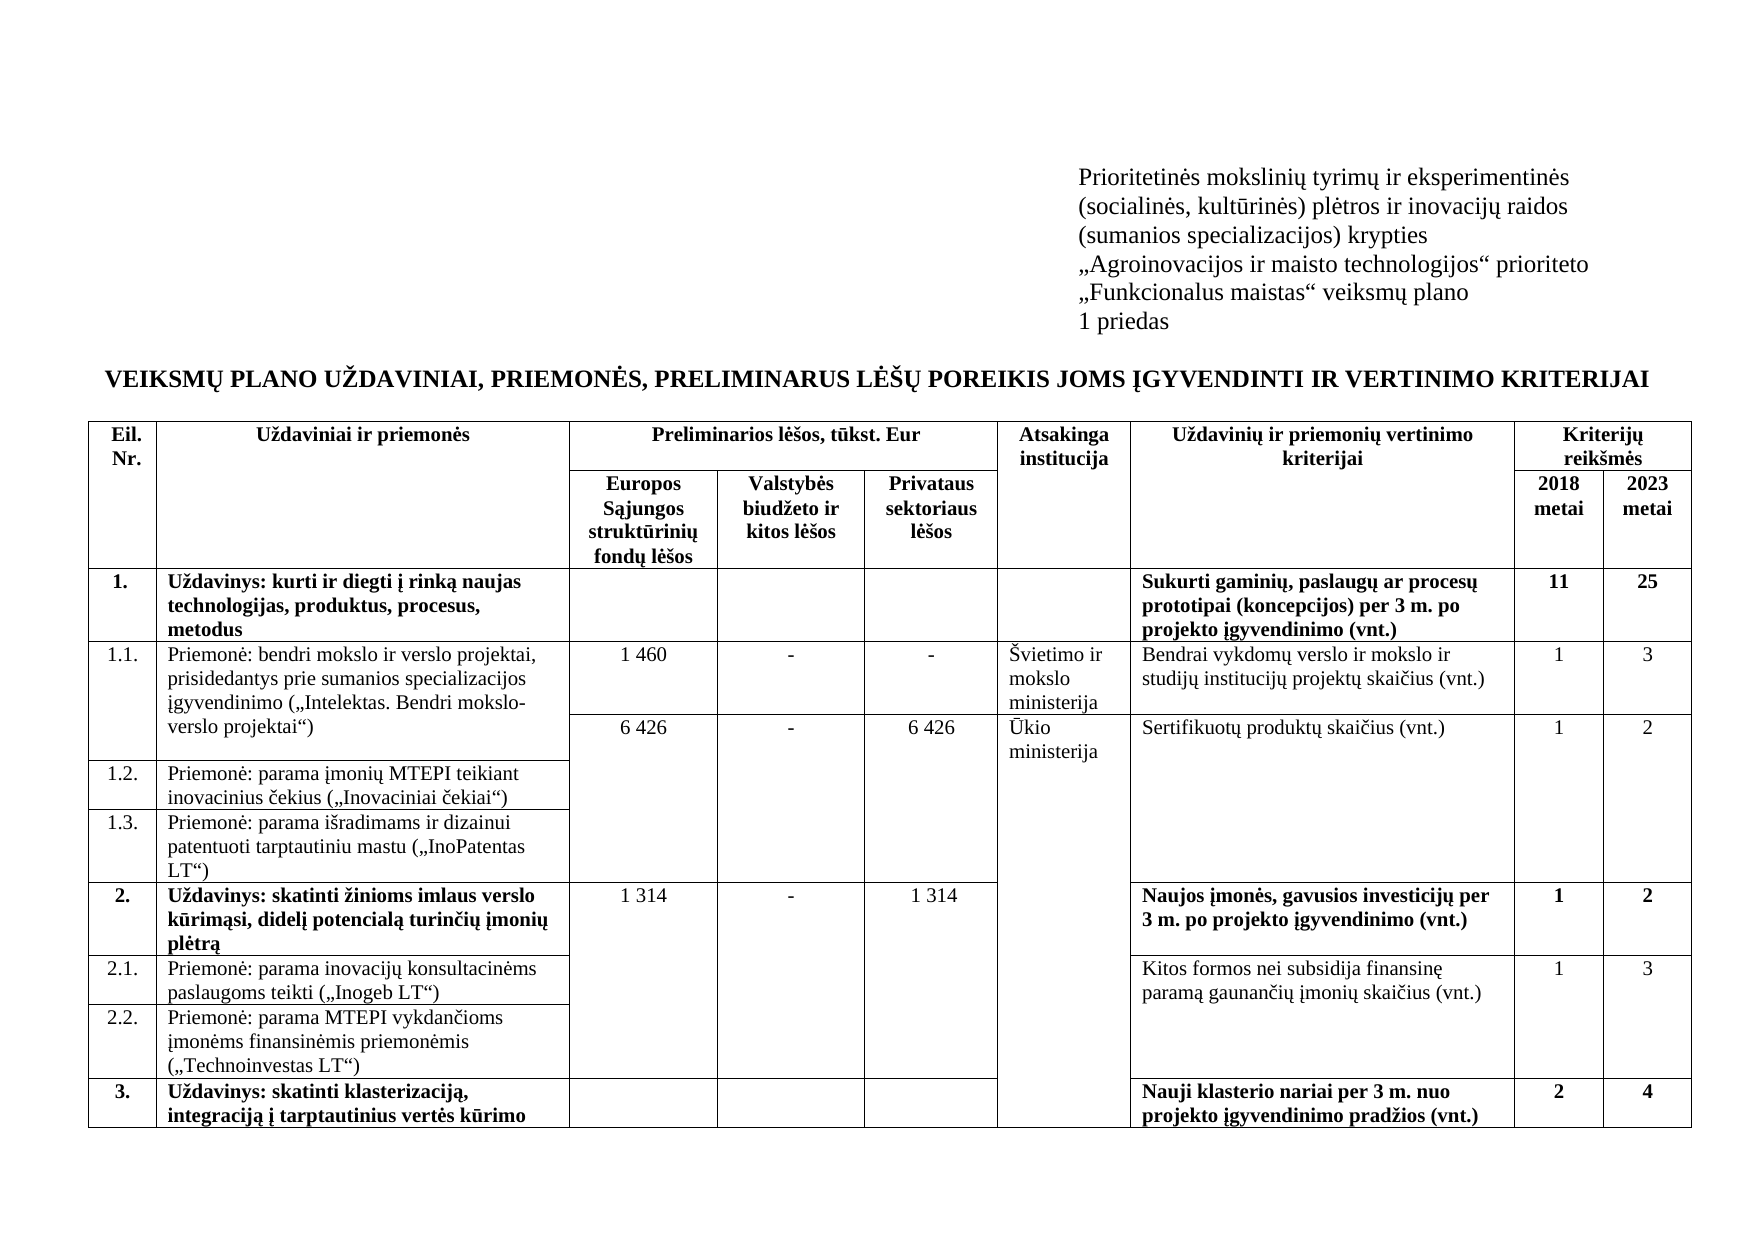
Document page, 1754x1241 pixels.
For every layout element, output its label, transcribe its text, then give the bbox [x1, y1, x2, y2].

text „Agroinovacijos ir maisto technologijos“ prioriteto [89, 249, 1665, 277]
table_cell 1.3. [89, 810, 156, 882]
table_cell Priemonė: parama įmonių MTEPI teikiant inovacinius čekius („Inovaciniai čekiai“) [157, 761, 569, 809]
table_cell - [865, 642, 997, 714]
text VEIKSMŲ PLANO UŽDAVINIAI, priemonĖS, Preliminarus lėšų poreikis JOMS įgyvendinTi IR VERTINIMO KRITERIJAI [89, 364, 1665, 392]
table_cell Priemonė: parama inovacijų konsultacinėms paslaugoms teikti („Inogeb LT“) [157, 956, 569, 1004]
table_cell 1 314 [570, 883, 717, 1077]
table_cell - [718, 883, 864, 1077]
table_cell 2018 metai [1515, 471, 1603, 568]
text (socialinės, kultūrinės) plėtros ir inovacijų raidos [89, 191, 1665, 220]
table_cell 1 460 [570, 642, 717, 714]
table_cell [865, 569, 997, 641]
table_cell [718, 1079, 864, 1127]
table_cell 3 [1604, 956, 1691, 1077]
table_cell Valstybės biudžeto ir kitos lėšos [718, 471, 864, 568]
table_cell Naujos įmonės, gavusios investicijų per 3 m. po projekto įgyvendinimo (vnt.) [1131, 883, 1514, 955]
table_cell 2023 metai [1604, 471, 1691, 568]
table_cell 1.2. [89, 761, 156, 809]
table_cell 1. [89, 569, 156, 641]
table_cell [865, 1079, 997, 1127]
text „Funkcionalus maistas“ veiksmų plano [89, 277, 1665, 306]
table_header Atsakinga institucija [998, 422, 1130, 568]
table_cell Uždavinys: skatinti žinioms imlaus verslo kūrimąsi, didelį potencialą turinčių įmonių plėtrą [157, 883, 569, 955]
table_header Preliminarios lėšos, tūkst. Eur [570, 422, 997, 470]
table_cell Uždavinys: kurti ir diegti į rinką naujas technologijas, produktus, procesus, metodus [157, 569, 569, 641]
table_cell 2.1. [89, 956, 156, 1004]
table_cell 25 [1604, 569, 1691, 641]
table_cell Švietimo ir mokslo ministerija [998, 642, 1130, 714]
table_cell 6 426 [570, 715, 717, 882]
table_cell [570, 1079, 717, 1127]
table_cell Sukurti gaminių, paslaugų ar procesų prototipai (koncepcijos) per 3 m. po projekto įgyvendinimo (vnt.) [1131, 569, 1514, 641]
table_cell 1 [1515, 883, 1603, 955]
table_cell [718, 569, 864, 641]
table_cell Ūkio ministerija [998, 715, 1130, 1127]
table_header Uždavinių ir priemonių vertinimo kriterijai [1131, 422, 1514, 568]
table_cell [998, 569, 1130, 641]
table_cell 11 [1515, 569, 1603, 641]
table_cell Bendrai vykdomų verslo ir mokslo ir studijų institucijų projektų skaičius (vnt.) [1131, 642, 1514, 714]
table_cell 1.1. [89, 642, 156, 759]
table_cell 3. [89, 1079, 156, 1127]
table_cell Privataus sektoriaus lėšos [865, 471, 997, 568]
table_cell 2 [1515, 1079, 1603, 1127]
table_cell 1 [1515, 956, 1603, 1077]
table_header Uždaviniai ir priemonės [157, 422, 569, 568]
table_cell 2. [89, 883, 156, 955]
table_cell 6 426 [865, 715, 997, 882]
table_cell 1 [1515, 715, 1603, 882]
table_cell 2 [1604, 883, 1691, 955]
table_cell Kitos formos nei subsidija finansinę paramą gaunančių įmonių skaičius (vnt.) [1131, 956, 1514, 1077]
table_cell 4 [1604, 1079, 1691, 1127]
table_cell Priemonė: parama išradimams ir dizainui patentuoti tarptautiniu mastu („InoPatentas LT“) [157, 810, 569, 882]
table_header Kriterijų reikšmės [1515, 422, 1691, 470]
table_cell Priemonė: bendri mokslo ir verslo projektai, prisidedantys prie sumanios specializacijos įgyvendinimo („Intelektas. Bendri mokslo-verslo projektai“) [157, 642, 569, 759]
table_cell 3 [1604, 642, 1691, 714]
table_cell Sertifikuotų produktų skaičius (vnt.) [1131, 715, 1514, 882]
table_cell Priemonė: parama MTEPI vykdančioms įmonėms finansinėmis priemonėmis („Technoinvestas LT“) [157, 1005, 569, 1077]
table_cell 2.2. [89, 1005, 156, 1077]
table_cell Uždavinys: skatinti klasterizaciją, integraciją į tarptautinius vertės kūrimo [157, 1079, 569, 1127]
table_cell 1 314 [865, 883, 997, 1077]
table_cell [570, 569, 717, 641]
table_cell Europos Sąjungos struktūrinių fondų lėšos [570, 471, 717, 568]
table_header Eil. Nr. [89, 422, 156, 568]
text 1 priedas [89, 306, 1665, 335]
table_cell 2 [1604, 715, 1691, 882]
table_cell - [718, 715, 864, 882]
table_cell - [718, 642, 864, 714]
table_cell 1 [1515, 642, 1603, 714]
table_cell Nauji klasterio nariai per 3 m. nuo projekto įgyvendinimo pradžios (vnt.) [1131, 1079, 1514, 1127]
text Prioritetinės mokslinių tyrimų ir eksperimentinės [89, 162, 1665, 191]
text (sumanios specializacijos) krypties [89, 220, 1665, 249]
